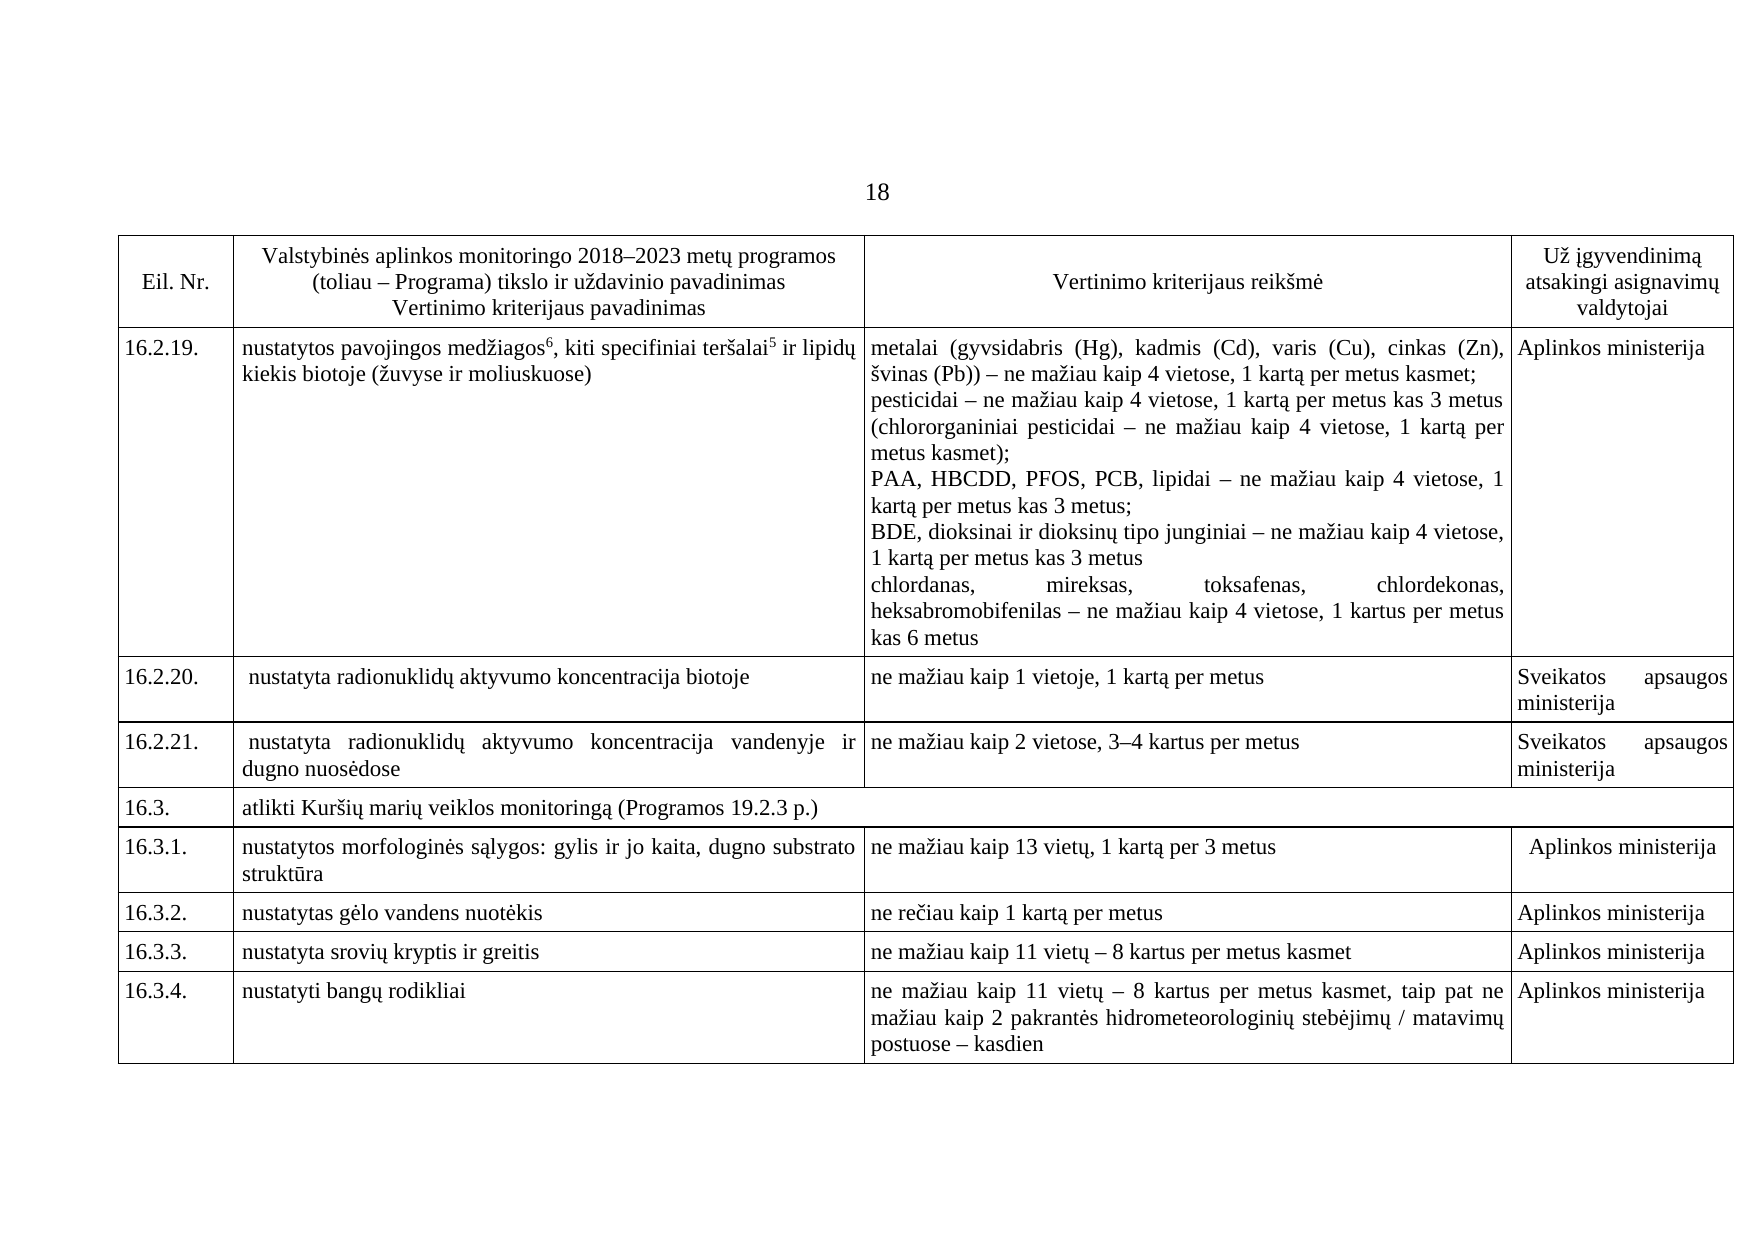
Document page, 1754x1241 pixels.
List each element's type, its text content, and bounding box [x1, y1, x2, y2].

table_cell ne mažiau kaip 1 vietoje, 1 kartą per metus [865, 657, 1511, 721]
table_cell ne rečiau kaip 1 kartą per metus [865, 893, 1511, 931]
table_cell Aplinkos ministerija [1512, 828, 1733, 892]
table_header Už įgyvendinimą atsakingi asignavimų valdytojai [1512, 236, 1733, 327]
table_cell Aplinkos ministerija [1512, 328, 1733, 656]
table_cell ne mažiau kaip 11 vietų – 8 kartus per metus kasmet [865, 932, 1511, 971]
table_cell 16.3. [119, 788, 233, 826]
table_cell atlikti Kuršių marių veiklos monitoringą (Programos 19.2.3 p.) [234, 788, 1733, 826]
table_cell ne mažiau kaip 11 vietų – 8 kartus per metus kasmet, taip pat ne mažiau kaip 2 pakrantės hidrometeorologinių stebėjimų / matavimų postuose – kasdien [865, 972, 1511, 1062]
table_cell nustatyta srovių kryptis ir greitis [234, 932, 864, 971]
table_cell nustatyti bangų rodikliai [234, 972, 864, 1062]
table_cell nustatytos morfologinės sąlygos: gylis ir jo kaita, dugno substrato struktūra [234, 828, 864, 892]
table_cell Sveikatos apsaugos ministerija [1512, 723, 1733, 787]
table_cell nustatyta radionuklidų aktyvumo koncentracija vandenyje ir dugno nuosėdose [234, 723, 864, 787]
table_cell 16.3.3. [119, 932, 233, 971]
table_header Eil. Nr. [119, 236, 233, 327]
table_cell 16.3.2. [119, 893, 233, 931]
table_cell Aplinkos ministerija [1512, 972, 1733, 1062]
table_cell 16.3.4. [119, 972, 233, 1062]
table_cell 16.2.19. [119, 328, 233, 656]
table_cell Aplinkos ministerija [1512, 932, 1733, 971]
table_cell 16.2.20. [119, 657, 233, 721]
table_header Valstybinės aplinkos monitoringo 2018–2023 metų programos (toliau – programa) tikslo ir uždavinio pavadinimas Vertinimo kriterijaus pavadinimas [234, 236, 864, 327]
table_cell 16.3.1. [119, 828, 233, 892]
table_cell Aplinkos ministerija [1512, 893, 1733, 931]
table_header Vertinimo kriterijaus reikšmė [865, 236, 1511, 327]
table_cell ne mažiau kaip 2 vietose, 3–4 kartus per metus [865, 723, 1511, 787]
table_cell 16.2.21. [119, 723, 233, 787]
table_cell ne mažiau kaip 13 vietų, 1 kartą per 3 metus [865, 828, 1511, 892]
table_cell Sveikatos apsaugos ministerija [1512, 657, 1733, 721]
table_cell metalai (gyvsidabris (Hg), kadmis (Cd), varis (Cu), cinkas (Zn), švinas (Pb)) – ne mažiau kaip 4 vietose, 1 kartą per metus kasmet; pesticidai – ne mažiau kaip 4 vietose, 1 kartą per metus kas 3 metus (chlororganiniai pesticidai – ne mažiau kaip 4 vietose, 1 kartą per metus kasmet); PAA, HBCDD, PFOS, PCB, lipidai – ne mažiau kaip 4 vietose, 1 kartą per metus kas 3 metus; BDE, dioksinai ir dioksinų tipo junginiai – ne mažiau kaip 4 vietose, 1 kartą per metus kas 3 metus chlordanas, mireksas, toksafenas, chlordekonas, heksabromobifenilas – ne mažiau kaip 4 vietose, 1 kartus per metus kas 6 metus [865, 328, 1511, 656]
table_cell nustatytos pavojingos medžiagos6, kiti specifiniai teršalai5 ir lipidų kiekis biotoje (žuvyse ir moliuskuose) [234, 328, 864, 656]
table_cell nustatytas gėlo vandens nuotėkis [234, 893, 864, 931]
table_cell nustatyta radionuklidų aktyvumo koncentracija biotoje [234, 657, 864, 721]
